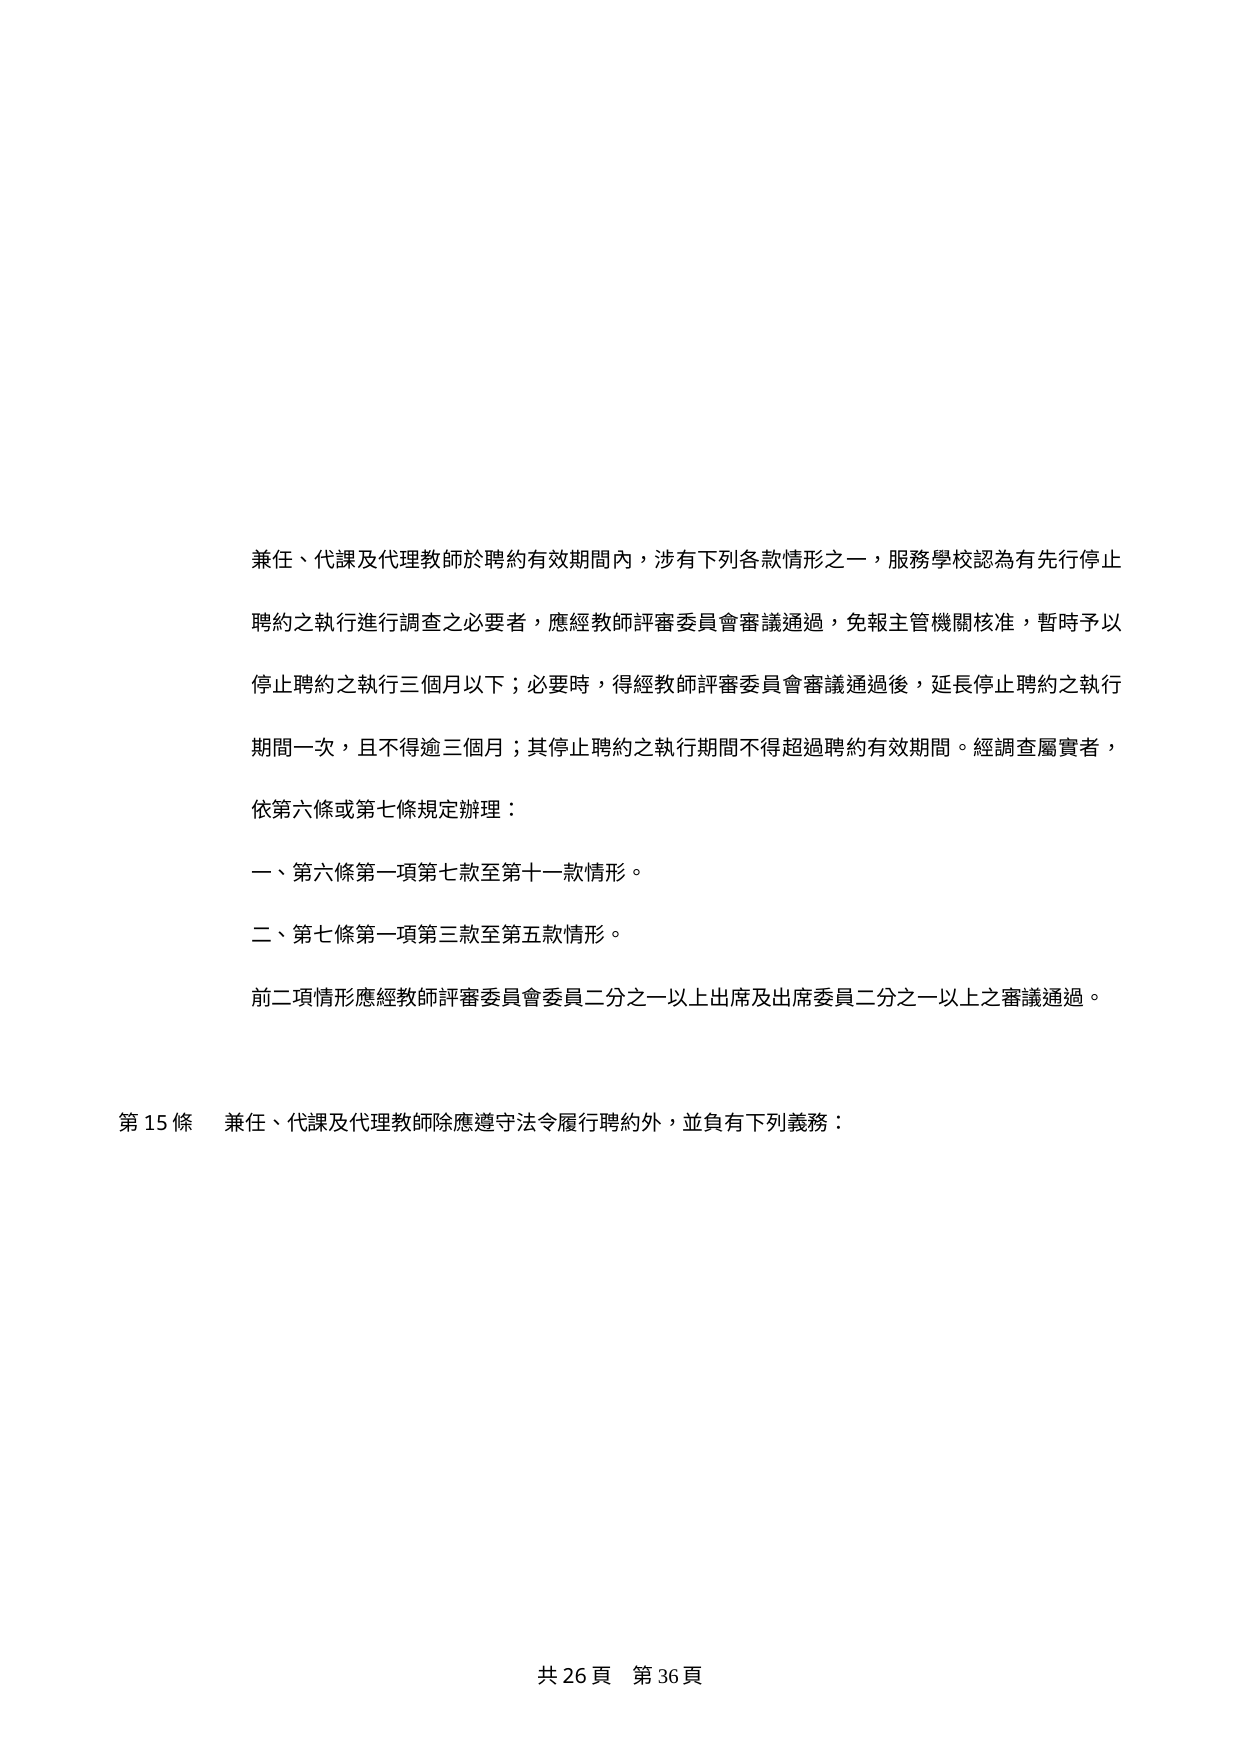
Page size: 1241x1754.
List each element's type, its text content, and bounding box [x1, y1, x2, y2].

text 兼任、代課及代理教師於聘約有效期間內，涉有下列各款情形之一，服務學校認為有先行停止聘約之執行進行調查之必要者，應經教師評審委員會審議通過，免報主管機關核准，暫時予以停止聘約之執行三個月以下；必要時，得經教師評審委員會審議通過後，延長停止聘約之執行期間一次，且不得逾三個月；其停止聘約之執行期間不得超過聘約有效期間。經調查屬實者，依第六條或第七條規定辦理： [251, 517, 1122, 830]
text 第15條 兼任、代課及代理教師除應遵守法令履行聘約外，並負有下列義務： [118, 1080, 1122, 1142]
text 一、第六條第一項第七款至第十一款情形。 [251, 830, 1122, 892]
text 二、第七條第一項第三款至第五款情形。 [251, 892, 1122, 955]
text 前二項情形應經教師評審委員會委員二分之一以上出席及出席委員二分之一以上之審議通過。 [251, 955, 1122, 1017]
